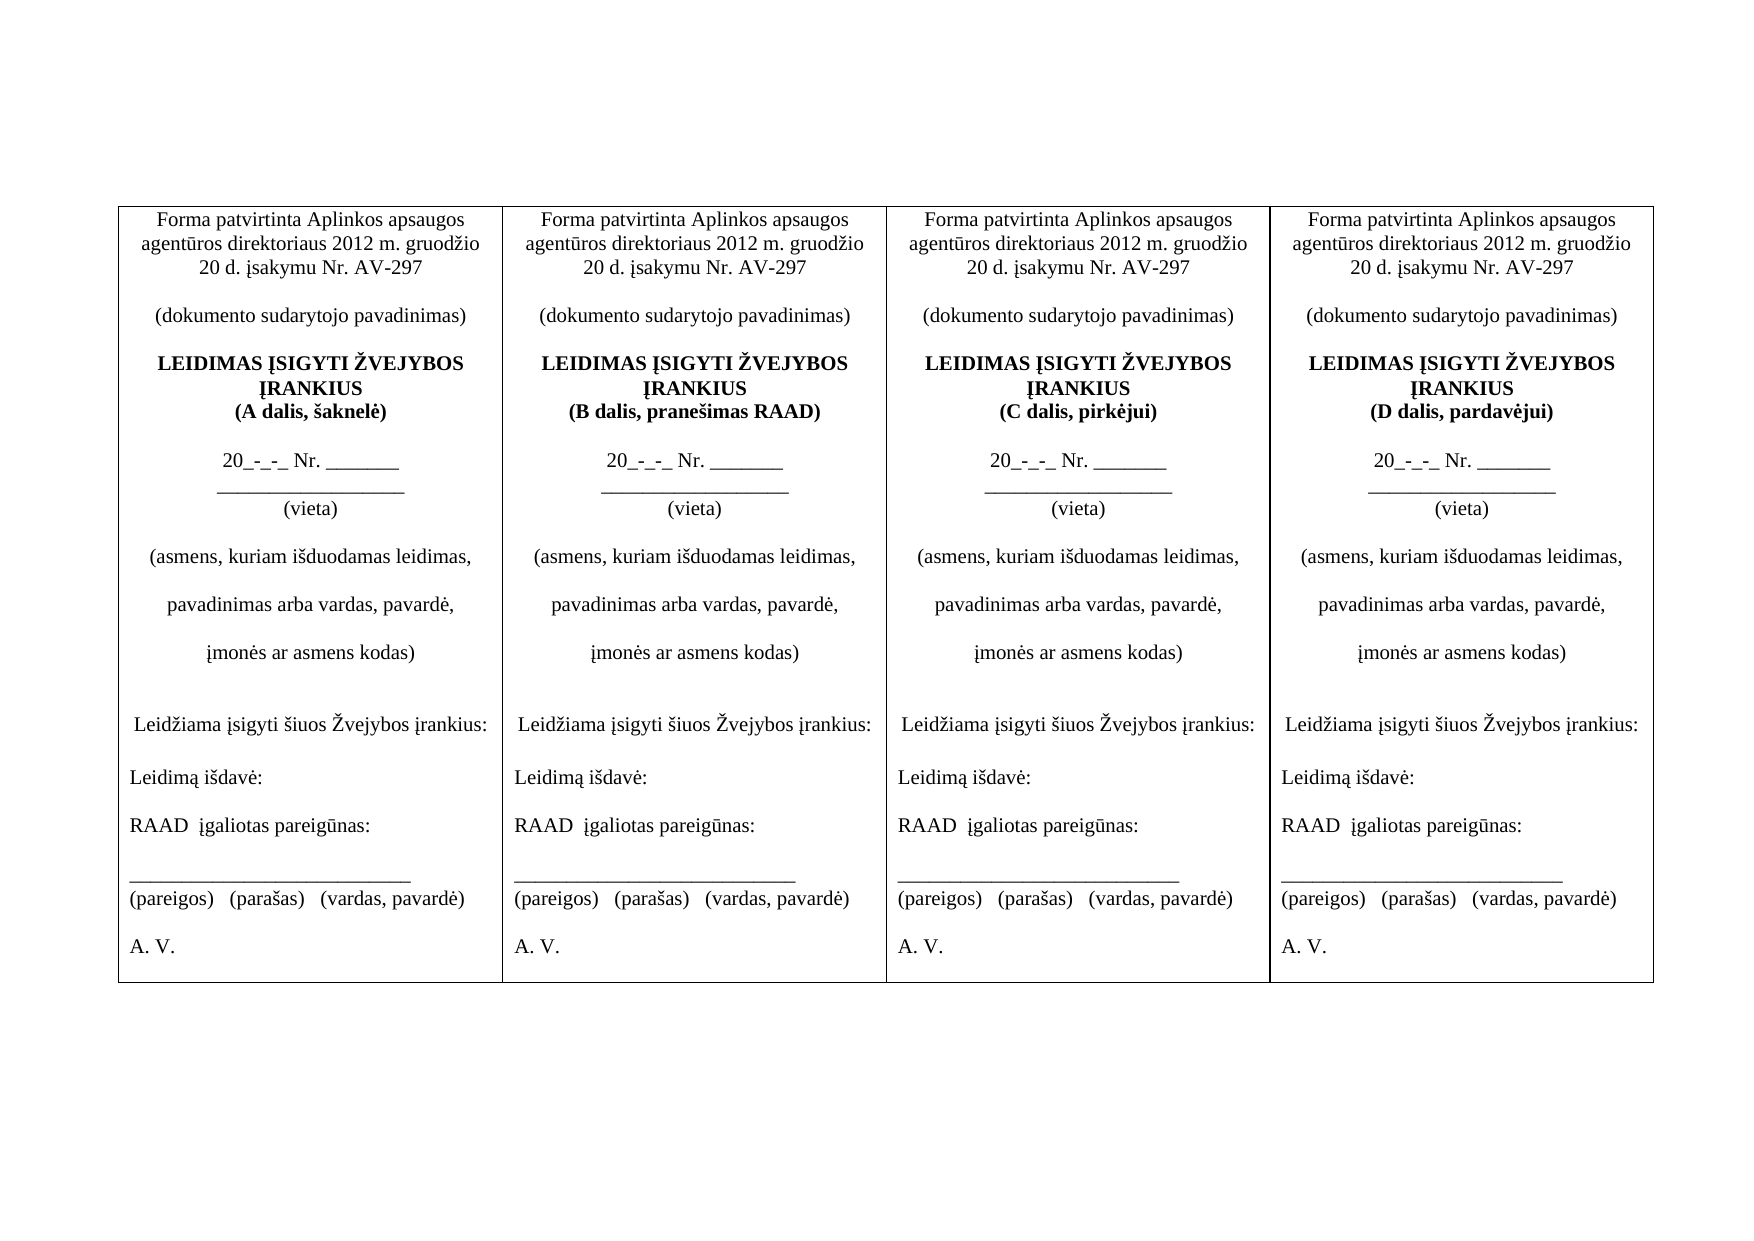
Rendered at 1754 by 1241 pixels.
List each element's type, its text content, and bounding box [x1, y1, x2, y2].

table_cell [887, 958, 1269, 982]
table_header Forma patvirtinta Aplinkos apsaugos agentūros direktoriaus 2012 m. gruodžio 20 d. įsakymu Nr. AV-297 (dokumento sudarytojo pavadinimas) LEIDIMAS ĮSIGYTI ŽVEJYBOS ĮRANKIUS (C dalis, pirkėjui) 20_-_-_ Nr. _______ __________________ (vieta) (asmens, kuriam išduodamas leidimas, pavadinimas arba vardas, pavardė, įmonės ar asmens kodas) Leidžiama įsigyti šiuos Žvejybos įrankius: [887, 207, 1269, 765]
table_cell [503, 958, 886, 982]
table_cell Leidimą išdavė: [503, 765, 886, 813]
table_cell [119, 958, 502, 982]
table_cell Leidimą išdavė: [119, 765, 502, 813]
table_cell Leidimą išdavė: [887, 765, 1269, 813]
table_cell RAAD įgaliotas pareigūnas: ___________________________ (pareigos) (parašas) (vardas, pavardė) A. V. [887, 813, 1269, 958]
table_cell Leidimą išdavė: [1271, 765, 1653, 813]
table_header Forma patvirtinta Aplinkos apsaugos agentūros direktoriaus 2012 m. gruodžio 20 d. įsakymu Nr. AV-297 (dokumento sudarytojo pavadinimas) LEIDIMAS ĮSIGYTI ŽVEJYBOS ĮRANKIUS (B dalis, pranešimas RAAD) 20_-_-_ Nr. _______ __________________ (vieta) (asmens, kuriam išduodamas leidimas, pavadinimas arba vardas, pavardė, įmonės ar asmens kodas) Leidžiama įsigyti šiuos Žvejybos įrankius: [503, 207, 886, 765]
table_cell RAAD įgaliotas pareigūnas: ___________________________ (pareigos) (parašas) (vardas, pavardė) A. V. [1271, 813, 1653, 958]
table_header Forma patvirtinta Aplinkos apsaugos agentūros direktoriaus 2012 m. gruodžio 20 d. įsakymu Nr. AV-297 (dokumento sudarytojo pavadinimas) LEIDIMAS ĮSIGYTI ŽVEJYBOS ĮRANKIUS (D dalis, pardavėjui) 20_-_-_ Nr. _______ __________________ (vieta) (asmens, kuriam išduodamas leidimas, pavadinimas arba vardas, pavardė, įmonės ar asmens kodas) Leidžiama įsigyti šiuos Žvejybos įrankius: [1271, 207, 1653, 765]
table_header Forma patvirtinta Aplinkos apsaugos agentūros direktoriaus 2012 m. gruodžio 20 d. įsakymu Nr. AV-297 (dokumento sudarytojo pavadinimas) LEIDIMAS ĮSIGYTI ŽVEJYBOS ĮRANKIUS (A dalis, šaknelė) 20_-_-_ Nr. _______ __________________ (vieta) (asmens, kuriam išduodamas leidimas, pavadinimas arba vardas, pavardė, įmonės ar asmens kodas) Leidžiama įsigyti šiuos Žvejybos įrankius: [119, 207, 502, 765]
table_cell RAAD įgaliotas pareigūnas: ___________________________ (pareigos) (parašas) (vardas, pavardė) A. V. [119, 813, 502, 958]
table_cell RAAD įgaliotas pareigūnas: ___________________________ (pareigos) (parašas) (vardas, pavardė) A. V. [503, 813, 886, 958]
table_cell [1271, 958, 1653, 982]
